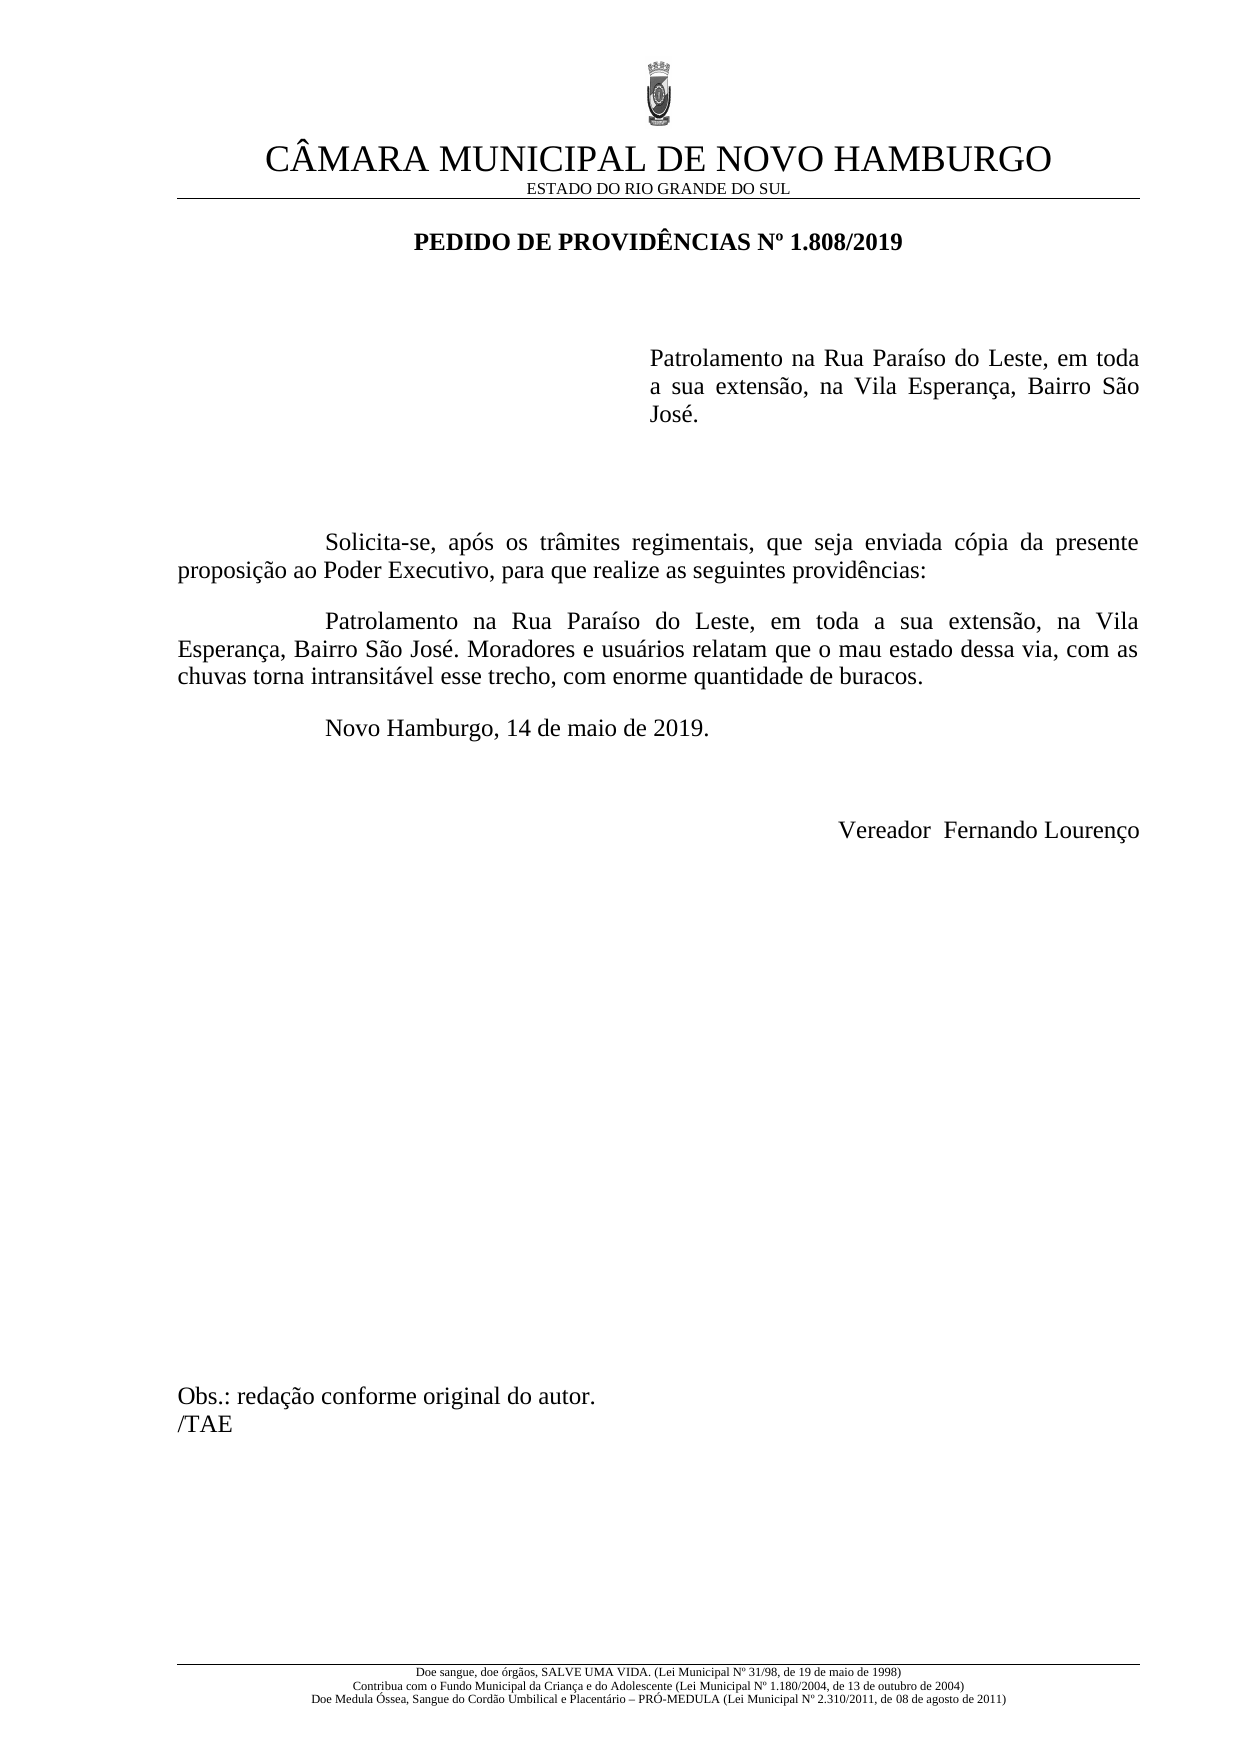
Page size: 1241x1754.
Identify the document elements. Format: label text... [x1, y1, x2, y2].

text Obs.: redação conforme original do autor. [177, 1382, 1140, 1410]
text Novo Hamburgo, 14 de maio de 2019. [177, 714, 1140, 741]
text Vereador Fernando Lourenço [177, 816, 1140, 844]
text PEDIDO DE PROVIDÊNCIAS Nº 1.808/2019 [177, 228, 1140, 256]
text Patrolamento na Rua Paraíso do Leste, em toda a sua extensão, na Vila Esperança, Bairro São José. Moradores e usuários relatam que o mau estado dessa via, com as chuvas torna intransitável esse trecho, com enorme quantidade de buracos. [177, 607, 1140, 690]
text Solicita-se, após os trâmites regimentais, que seja enviada cópia da presente proposição ao Poder Executivo, para que realize as seguintes providências: [177, 528, 1140, 583]
text /TAE [177, 1410, 1140, 1437]
text Patrolamento na Rua Paraíso do Leste, em toda a sua extensão, na Vila Esperança, Bairro São José. [649, 344, 1140, 428]
